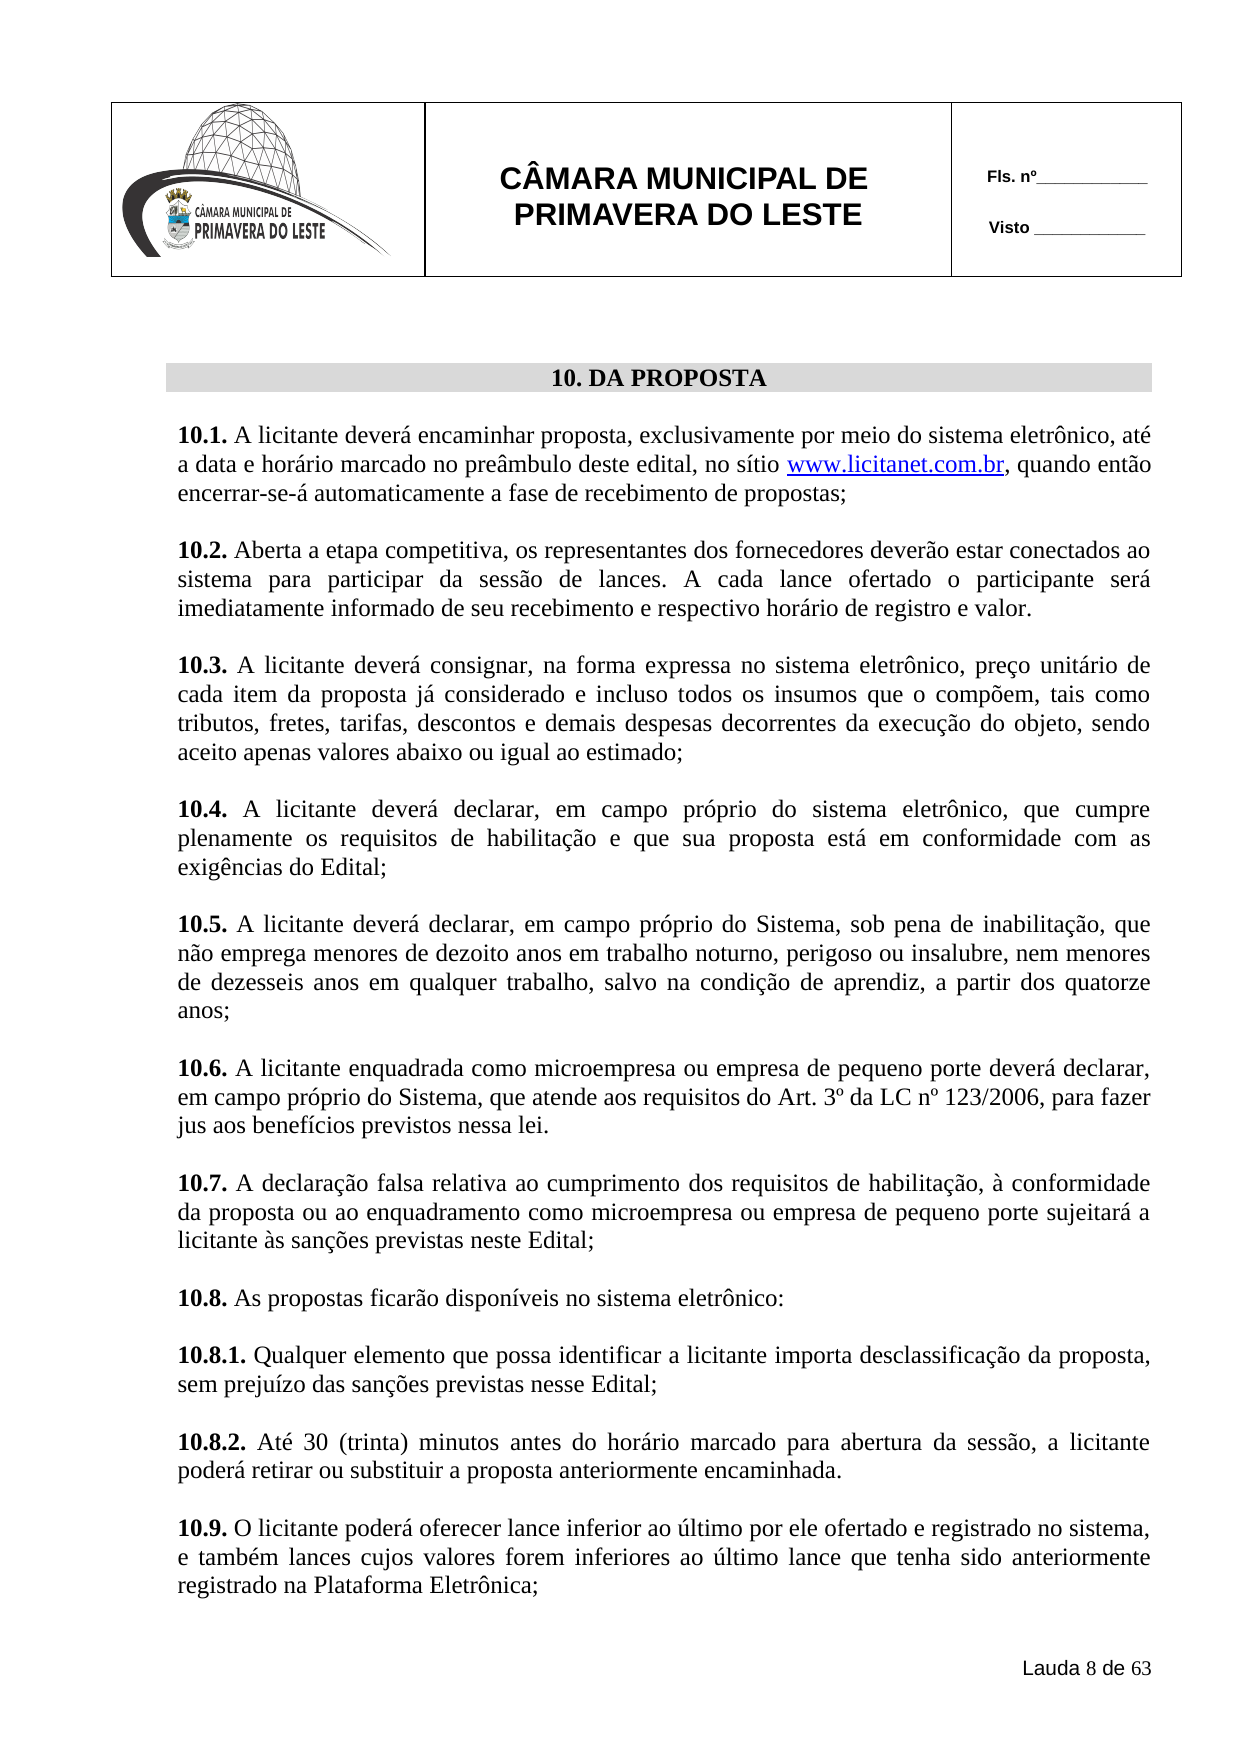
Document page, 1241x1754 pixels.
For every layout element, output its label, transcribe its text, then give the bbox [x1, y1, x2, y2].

text 10.8. As propostas ficarão disponíveis no sistema eletrônico: [177, 1283, 1152, 1312]
text 10.5. A licitante deverá declarar, em campo próprio do Sistema, sob pena de inabilitação, que não emprega menores de dezoito anos em trabalho noturno, perigoso ou insalubre, nem menores de dezesseis anos em qualquer trabalho, salvo na condição de aprendiz, a partir dos quatorze anos; [177, 909, 1152, 1024]
text 10.8.1. Qualquer elemento que possa identificar a licitante importa desclassificação da proposta, sem prejuízo das sanções previstas nesse Edital; [177, 1341, 1152, 1398]
text 10.8.2. Até 30 (trinta) minutos antes do horário marcado para abertura da sessão, a licitante poderá retirar ou substituir a proposta anteriormente encaminhada. [177, 1427, 1152, 1484]
table_header 10. DA PROPOSTA [166, 363, 1152, 392]
text 10.3. A licitante deverá consignar, na forma expressa no sistema eletrônico, preço unitário de cada item da proposta já considerado e incluso todos os insumos que o compõem, tais como tributos, fretes, tarifas, descontos e demais despesas decorrentes da execução do objeto, sendo aceito apenas valores abaixo ou igual ao estimado; [177, 651, 1152, 766]
text 10.7. A declaração falsa relativa ao cumprimento dos requisitos de habilitação, à conformidade da proposta ou ao enquadramento como microempresa ou empresa de pequeno porte sujeitará a licitante às sanções previstas neste Edital; [177, 1168, 1152, 1254]
text 10.1. A licitante deverá encaminhar proposta, exclusivamente por meio do sistema eletrônico, até a data e horário marcado no preâmbulo deste edital, no sítio www.licitanet.com.br, quando então encerrar-se-á automaticamente a fase de recebimento de propostas; [177, 421, 1152, 507]
text 10.6. A licitante enquadrada como microempresa ou empresa de pequeno porte deverá declarar, em campo próprio do Sistema, que atende aos requisitos do Art. 3º da LC nº 123/2006, para fazer jus aos benefícios previstos nessa lei. [177, 1053, 1152, 1139]
text 10.2. Aberta a etapa competitiva, os representantes dos fornecedores deverão estar conectados ao sistema para participar da sessão de lances. A cada lance ofertado o participante será imediatamente informado de seu recebimento e respectivo horário de registro e valor. [177, 536, 1152, 622]
picture [122, 103, 392, 257]
text 10.9. O licitante poderá oferecer lance inferior ao último por ele ofertado e registrado no sistema, e também lances cujos valores forem inferiores ao último lance que tenha sido anteriormente registrado na Plataforma Eletrônica; [177, 1513, 1152, 1599]
text 10.4. A licitante deverá declarar, em campo próprio do sistema eletrônico, que cumpre plenamente os requisitos de habilitação e que sua proposta está em conformidade com as exigências do Edital; [177, 794, 1152, 881]
